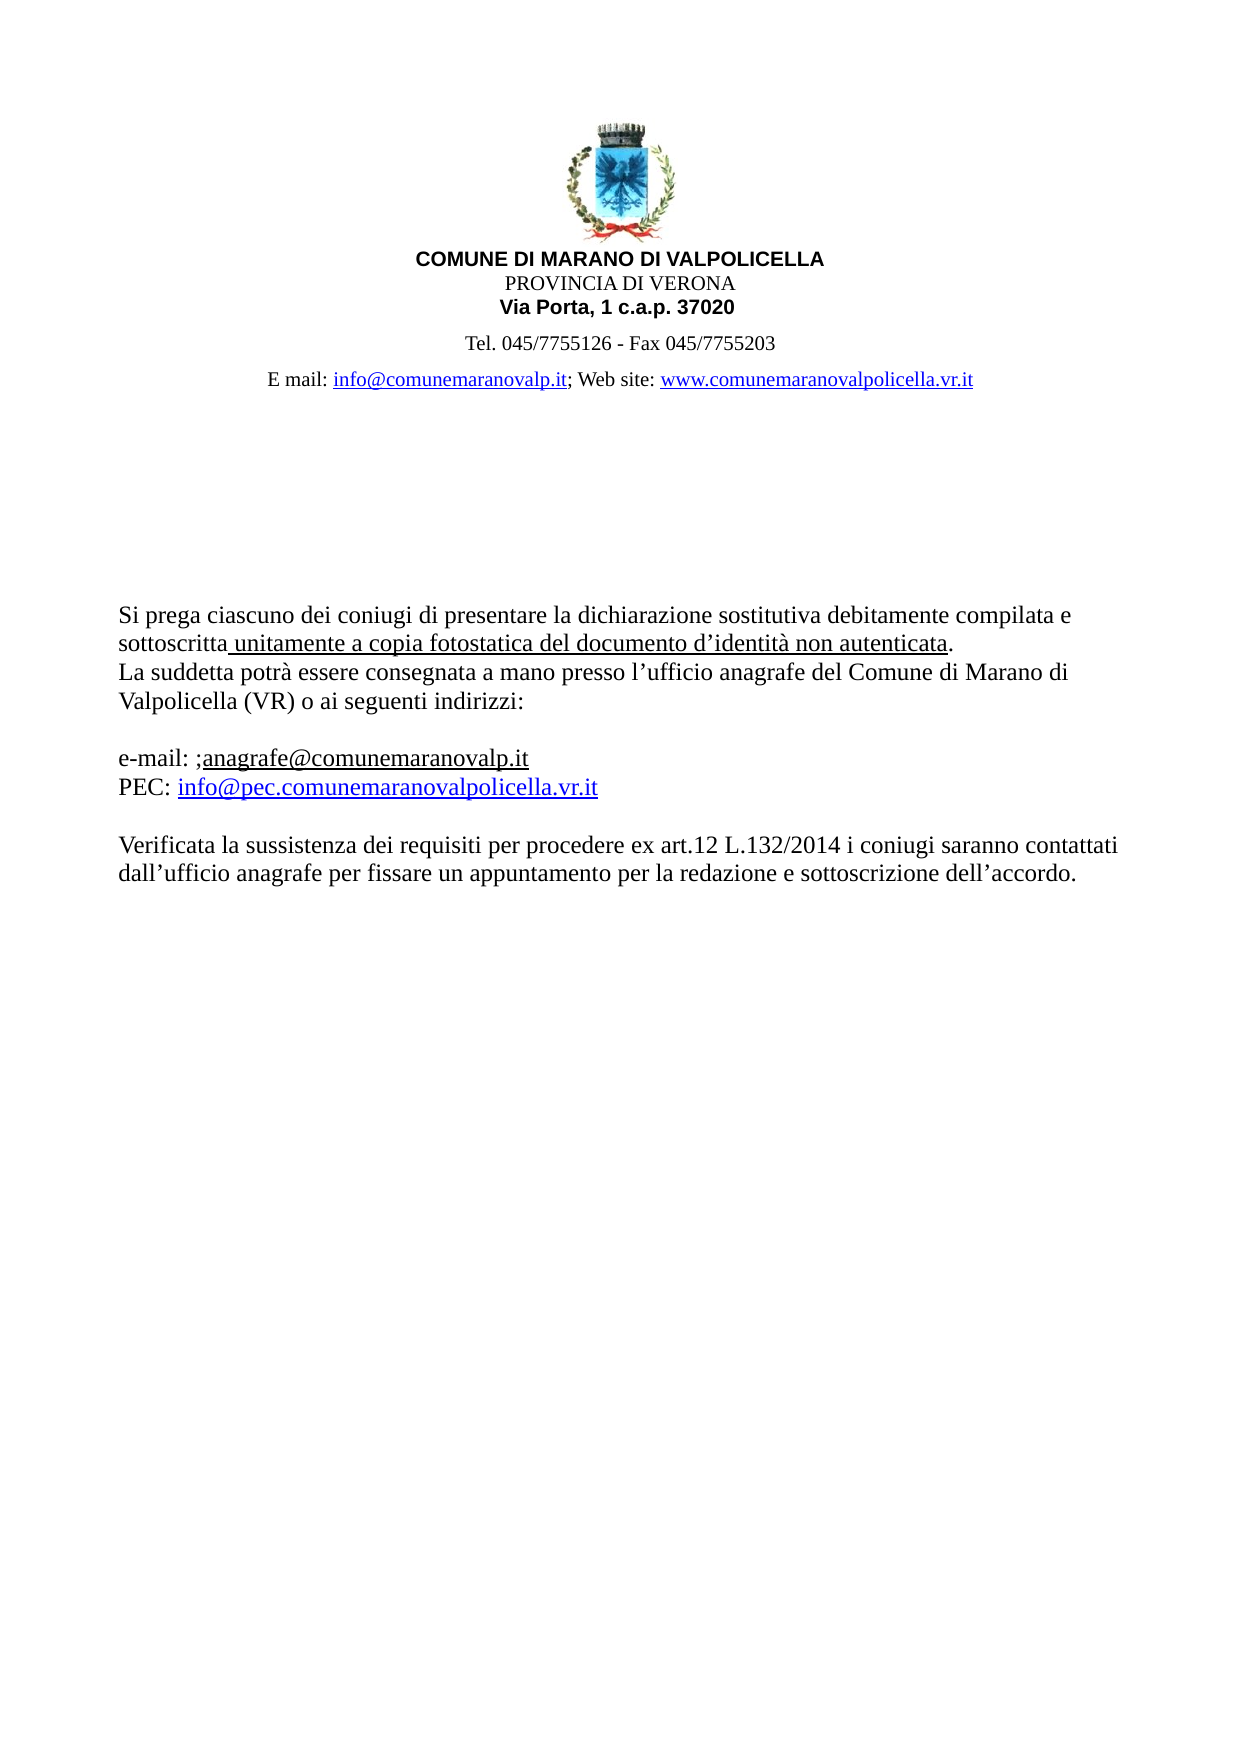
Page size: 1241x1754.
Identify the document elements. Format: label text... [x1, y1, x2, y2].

text Tel. 045/7755126 - Fax 045/7755203 [118, 331, 1122, 355]
text E mail: info@comunemaranovalp.it; Web site: www.comunemaranovalpolicella.vr.it [118, 367, 1122, 391]
text Verificata la sussistenza dei requisiti per procedere ex art.12 L.132/2014 i coniugi saranno contattati dall’ufficio anagrafe per fissare un appuntamento per la redazione e sottoscrizione dell’accordo. [118, 830, 1122, 887]
text Via Porta, 1 c.a.p. 37020 [118, 295, 1122, 319]
text PEC: info@pec.comunemaranovalpolicella.vr.it [118, 772, 1122, 801]
text e-mail: ;anagrafe@comunemaranovalp.it [118, 743, 1122, 772]
text Si prega ciascuno dei coniugi di presentare la dichiarazione sostitutiva debitamente compilata e sottoscritta unitamente a copia fotostatica del documento d’identità non autenticata. [118, 600, 1122, 657]
text La suddetta potrà essere consegnata a mano presso l’ufficio anagrafe del Comune di Marano di Valpolicella (VR) o ai seguenti indirizzi: [118, 657, 1122, 715]
text PROVINCIA DI VERONA [118, 271, 1122, 295]
text COMUNE DI MARANO DI VALPOLICELLA [118, 247, 1122, 271]
picture [562, 118, 678, 247]
